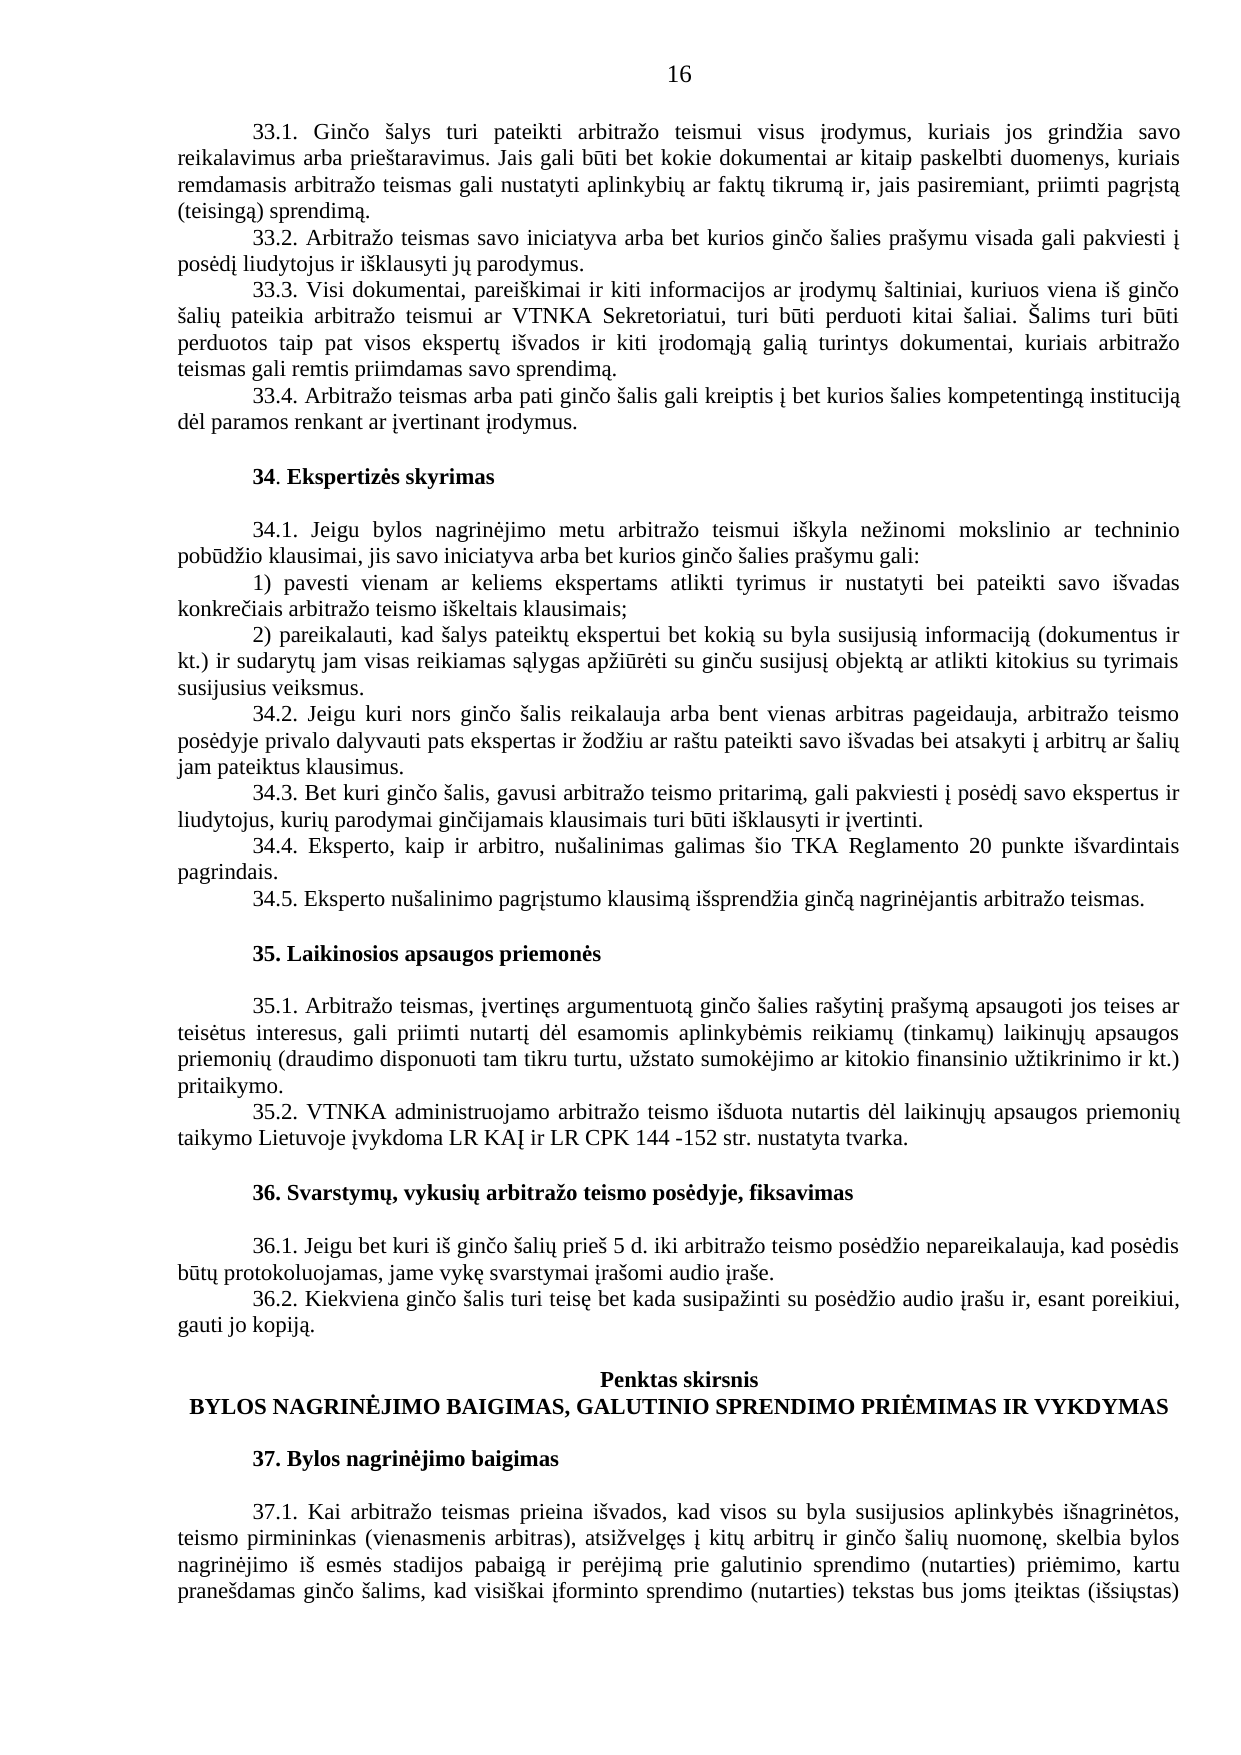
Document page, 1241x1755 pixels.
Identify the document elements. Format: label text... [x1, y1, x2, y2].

text 33.3. Visi dokumentai, pareiškimai ir kiti informacijos ar įrodymų šaltiniai, kuriuos viena iš ginčo šalių pateikia arbitražo teismui ar VTNKA Sekretoriatui, turi būti perduoti kitai šaliai. Šalims turi būti perduotos taip pat visos ekspertų išvados ir kiti įrodomąją galią turintys dokumentai, kuriais arbitražo teismas gali remtis priimdamas savo sprendimą. [177, 276, 1181, 382]
text 33.1. Ginčo šalys turi pateikti arbitražo teismui visus įrodymus, kuriais jos grindžia savo reikalavimus arba prieštaravimus. Jais gali būti bet kokie dokumentai ar kitaip paskelbti duomenys, kuriais remdamasis arbitražo teismas gali nustatyti aplinkybių ar faktų tikrumą ir, jais pasiremiant, priimti pagrįstą (teisingą) sprendimą. [177, 118, 1181, 223]
text 33.2. Arbitražo teismas savo iniciatyva arba bet kurios ginčo šalies prašymu visada gali pakviesti į posėdį liudytojus ir išklausyti jų parodymus. [177, 223, 1181, 276]
text 34.3. Bet kuri ginčo šalis, gavusi arbitražo teismo pritarimą, gali pakviesti į posėdį savo ekspertus ir liudytojus, kurių parodymai ginčijamais klausimais turi būti išklausyti ir įvertinti. [177, 779, 1181, 832]
text 37. Bylos nagrinėjimo baigimas [177, 1445, 1181, 1472]
text 34.5. Eksperto nušalinimo pagrįstumo klausimą išsprendžia ginčą nagrinėjantis arbitražo teismas. [177, 885, 1181, 911]
text 35.1. Arbitražo teismas, įvertinęs argumentuotą ginčo šalies rašytinį prašymą apsaugoti jos teises ar teisėtus interesus, gali priimti nutartį dėl esamomis aplinkybėmis reikiamų (tinkamų) laikinųjų apsaugos priemonių (draudimo disponuoti tam tikru turtu, užstato sumokėjimo ar kitokio finansinio užtikrinimo ir kt.) pritaikymo. [177, 993, 1181, 1098]
text 35. Laikinosios apsaugos priemonės [177, 940, 1181, 966]
text 34.2. Jeigu kuri nors ginčo šalis reikalauja arba bent vienas arbitras pageidauja, arbitražo teismo posėdyje privalo dalyvauti pats ekspertas ir žodžiu ar raštu pateikti savo išvadas bei atsakyti į arbitrų ar šalių jam pateiktus klausimus. [177, 700, 1181, 779]
text 33.4. Arbitražo teismas arba pati ginčo šalis gali kreiptis į bet kurios šalies kompetentingą instituciją dėl paramos renkant ar įvertinant įrodymus. [177, 382, 1181, 434]
text 34.4. Eksperto, kaip ir arbitro, nušalinimas galimas šio TKA Reglamento 20 punkte išvardintais pagrindais. [177, 832, 1181, 885]
text 1) pavesti vienam ar keliems ekspertams atlikti tyrimus ir nustatyti bei pateikti savo išvadas konkrečiais arbitražo teismo iškeltais klausimais; [177, 568, 1181, 621]
text Penktas skirsnis [177, 1366, 1181, 1393]
text 34.1. Jeigu bylos nagrinėjimo metu arbitražo teismui iškyla nežinomi mokslinio ar techninio pobūdžio klausimai, jis savo iniciatyva arba bet kurios ginčo šalies prašymu gali: [177, 516, 1181, 568]
text 36. Svarstymų, vykusių arbitražo teismo posėdyje, fiksavimas [177, 1179, 1181, 1206]
text 35.2. VTNKA administruojamo arbitražo teismo išduota nutartis dėl laikinųjų apsaugos priemonių taikymo Lietuvoje įvykdoma LR KAĮ ir LR CPK 144 -152 str. nustatyta tvarka. [177, 1098, 1181, 1151]
text 37.1. Kai arbitražo teismas prieina išvados, kad visos su byla susijusios aplinkybės išnagrinėtos, teismo pirmininkas (vienasmenis arbitras), atsižvelgęs į kitų arbitrų ir ginčo šalių nuomonę, skelbia bylos nagrinėjimo iš esmės stadijos pabaigą ir perėjimą prie galutinio sprendimo (nutarties) priėmimo, kartu pranešdamas ginčo šalims, kad visiškai įforminto sprendimo (nutarties) tekstas bus joms įteiktas (išsiųstas) [177, 1498, 1181, 1603]
text 2) pareikalauti, kad šalys pateiktų ekspertui bet kokią su byla susijusią informaciją (dokumentus ir kt.) ir sudarytų jam visas reikiamas sąlygas apžiūrėti su ginču susijusį objektą ar atlikti kitokius su tyrimais susijusius veiksmus. [177, 621, 1181, 700]
text BYLOS NAGRINĖJIMO BAIGIMAS, GALUTINIO SPRENDIMO PRIĖMIMAS IR VYKDYMAS [177, 1393, 1181, 1419]
text 36.1. Jeigu bet kuri iš ginčo šalių prieš 5 d. iki arbitražo teismo posėdžio nepareikalauja, kad posėdis būtų protokoluojamas, jame vykę svarstymai įrašomi audio įraše. [177, 1232, 1181, 1285]
text 34. Ekspertizės skyrimas [177, 463, 1181, 489]
text 36.2. Kiekviena ginčo šalis turi teisę bet kada susipažinti su posėdžio audio įrašu ir, esant poreikiui, gauti jo kopiją. [177, 1285, 1181, 1338]
